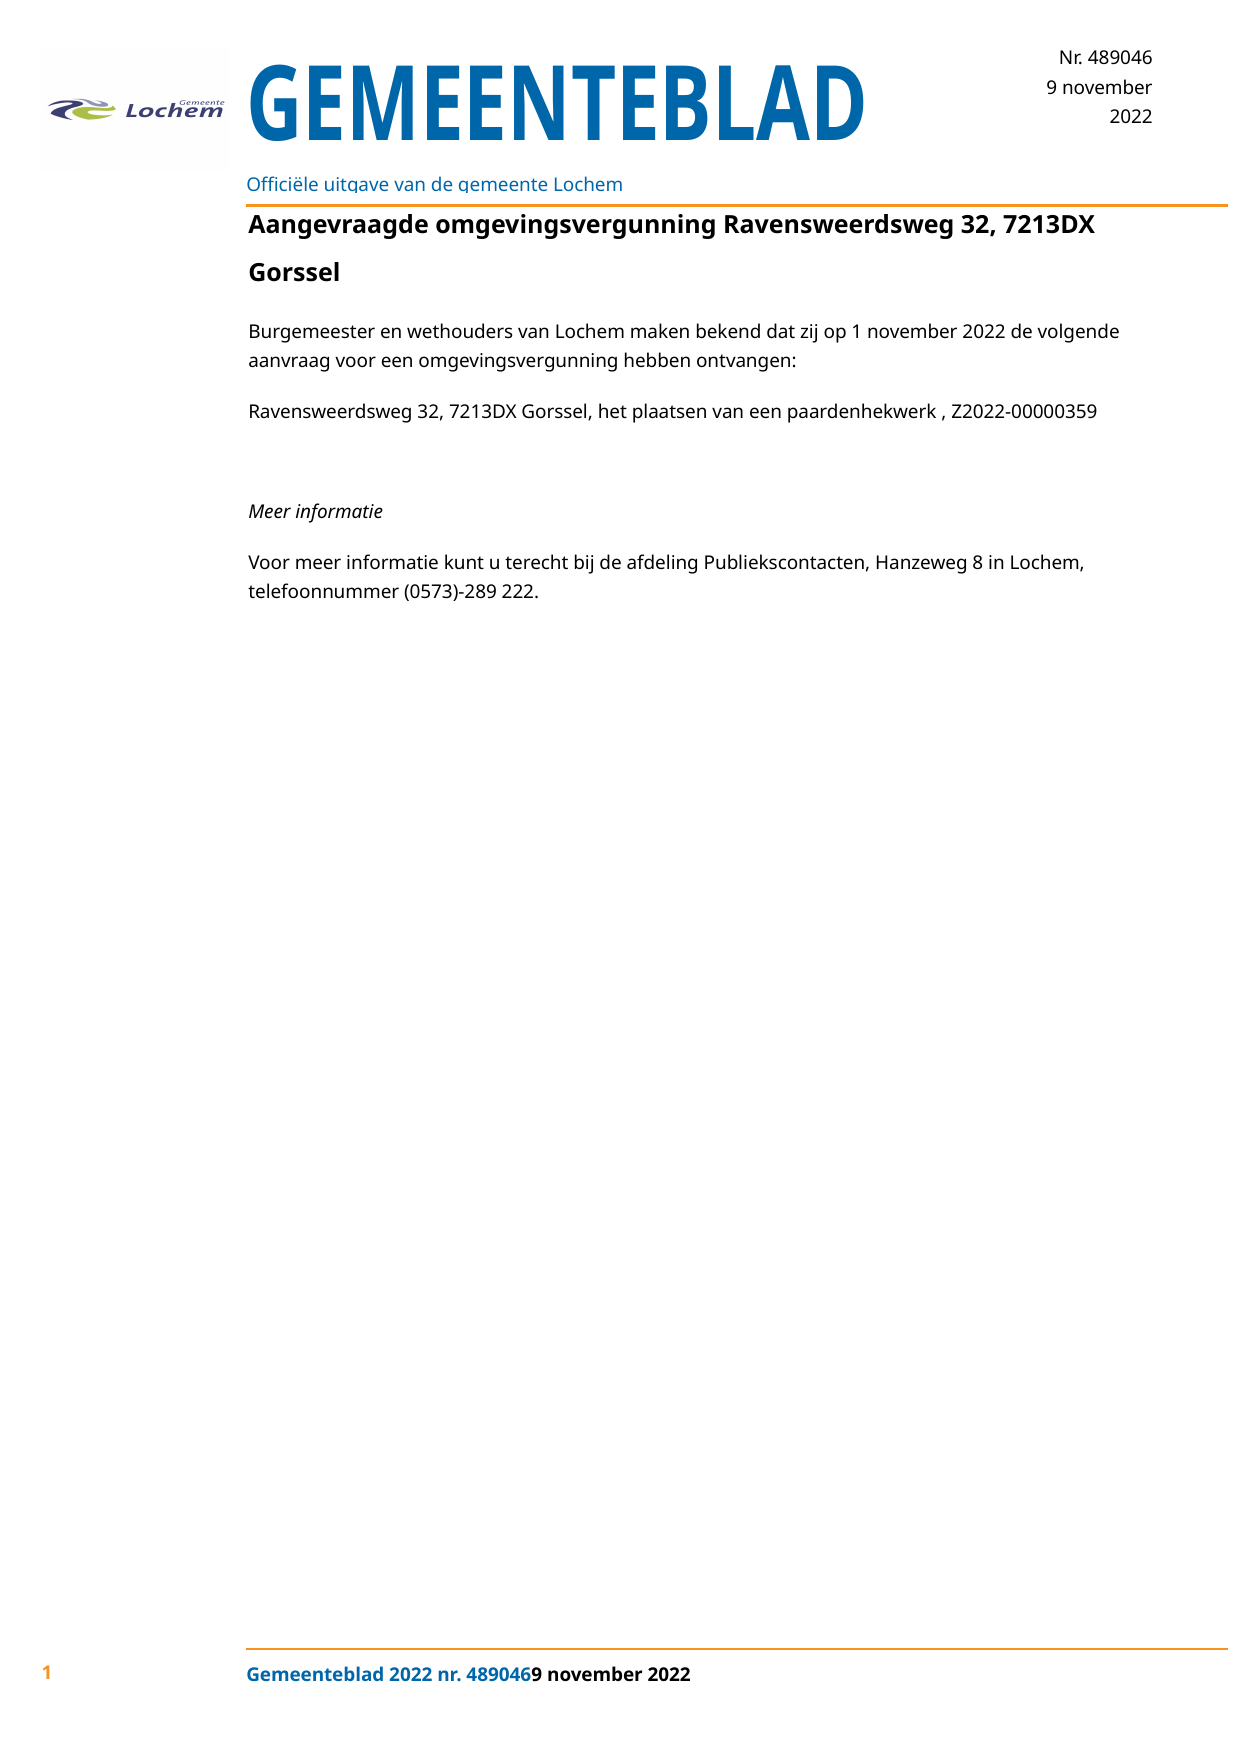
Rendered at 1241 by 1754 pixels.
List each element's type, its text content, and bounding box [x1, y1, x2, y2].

text Ravensweerdsweg 32, 7213DX Gorssel, het plaatsen van een paardenhekwerk , Z2022-00000359 [248, 398, 1152, 424]
text Burgemeester en wethouders van Lochem maken bekend dat zij op 1 november 2022 de volgende aanvraag voor een omgevingsvergunning hebben ontvangen: [248, 318, 1152, 373]
text Aangevraagde omgevingsvergunning Ravensweerdsweg 32, 7213DX Gorssel [248, 207, 1152, 288]
text Meer informatie [248, 499, 1152, 524]
picture [41, 47, 231, 172]
text Voor meer informatie kunt u terecht bij de afdeling Publiekscontacten, Hanzeweg 8 in Lochem, telefoonnummer (0573)-289 222. [248, 549, 1152, 604]
